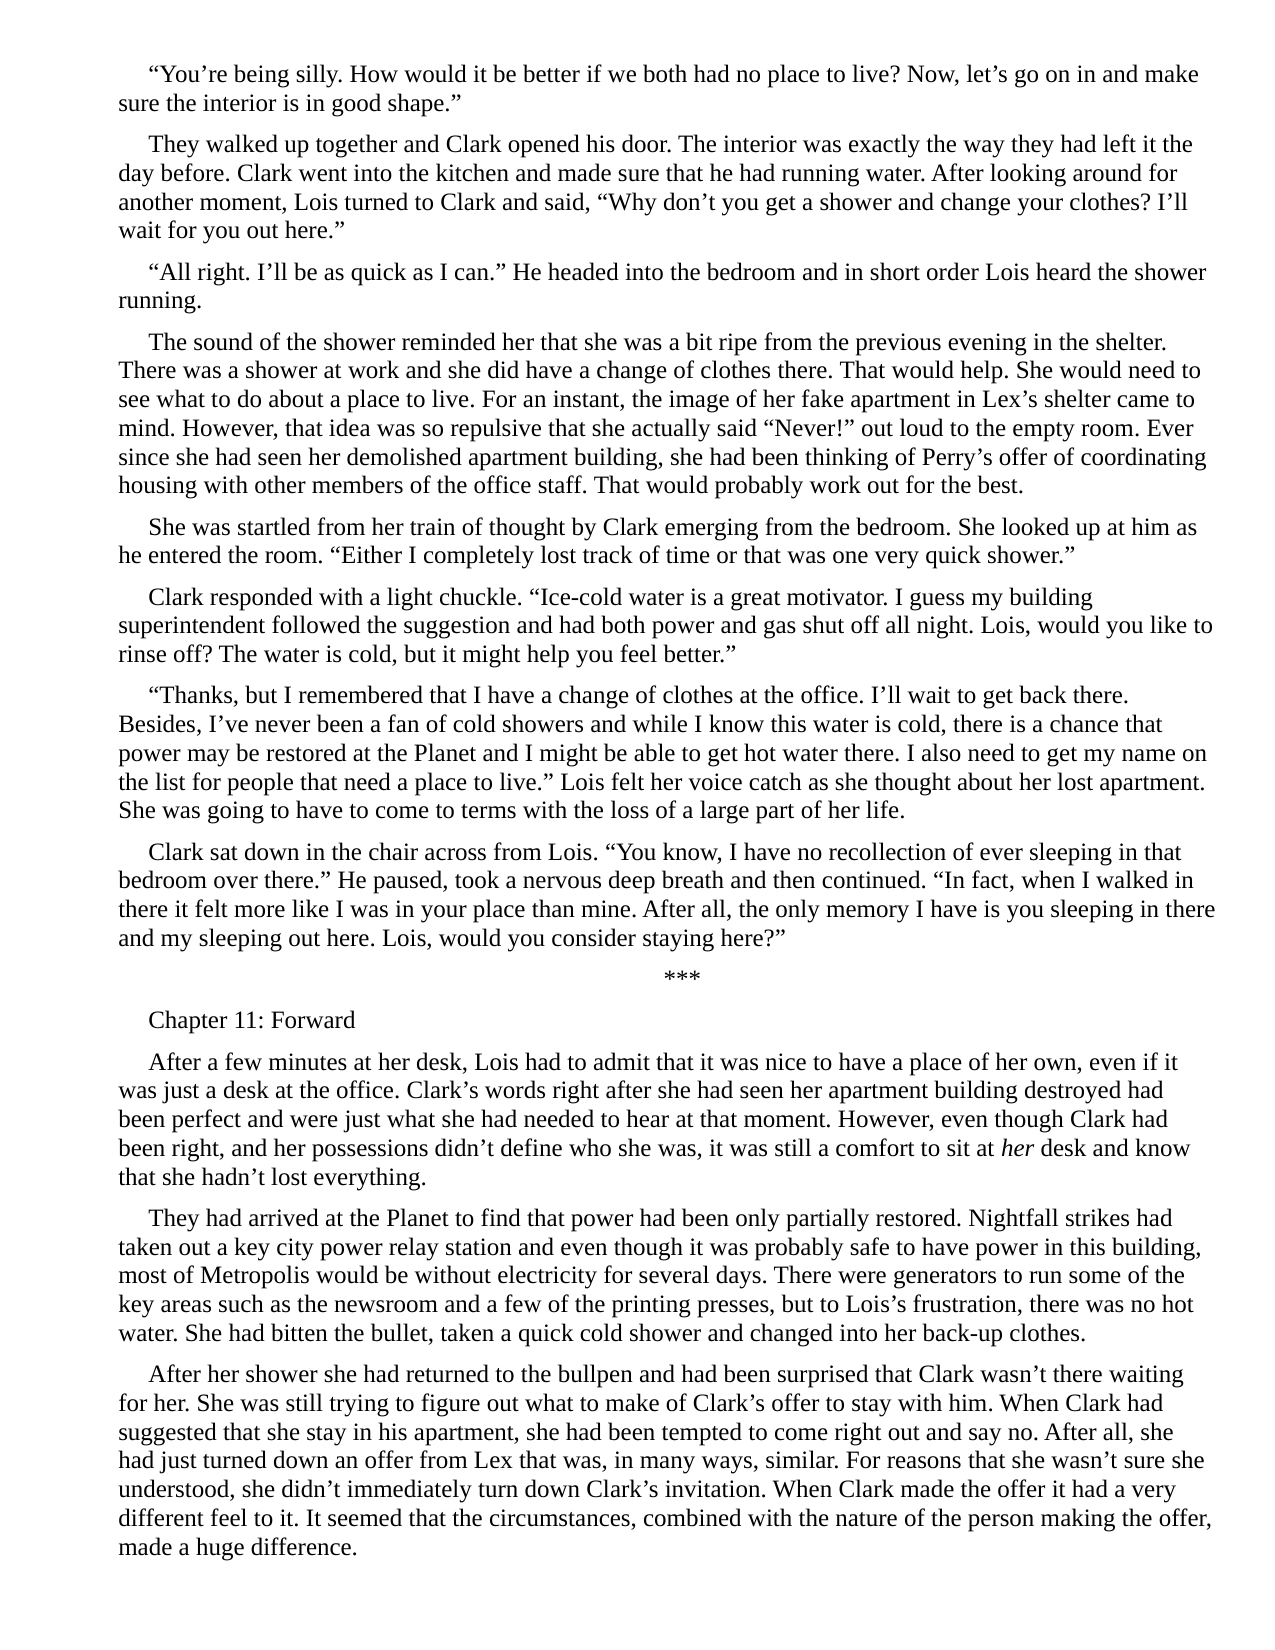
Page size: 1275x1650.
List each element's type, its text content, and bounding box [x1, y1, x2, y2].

text “Thanks, but I remembered that I have a change of clothes at the office. I’ll wait to get back there. Besides, I’ve never been a fan of cold showers and while I know this water is cold, there is a chance that power may be restored at the Planet and I might be able to get hot water there. I also need to get my name on the list for people that need a place to live.” Lois felt her voice catch as she thought about her lost apartment. She was going to have to come to terms with the loss of a large part of her life. [118, 680, 1216, 824]
text “You’re being silly. How would it be better if we both had no place to live? Now, let’s go on in and make sure the interior is in good shape.” [118, 59, 1216, 117]
text They walked up together and Clark opened his door. The interior was exactly the way they had left it the day before. Clark went into the kitchen and made sure that he had running water. After looking around for another moment, Lois turned to Clark and said, “Why don’t you get a shower and change your clothes? I’ll wait for you out here.” [118, 129, 1216, 244]
text They had arrived at the Planet to find that power had been only partially restored. Nightfall strikes had taken out a key city power relay station and even though it was probably safe to have power in this building, most of Metropolis would be without electricity for several days. There were generators to run some of the key areas such as the newsroom and a few of the printing presses, but to Lois’s frustration, there was no hot water. She had bitten the bullet, taken a quick cold shower and changed into her back-up clothes. [118, 1203, 1216, 1347]
text After a few minutes at her desk, Lois had to admit that it was nice to have a place of her own, even if it was just a desk at the office. Clark’s words right after she had seen her apartment building destroyed had been perfect and were just what she had needed to hear at that moment. However, even though Clark had been right, and her possessions didn’t define who she was, it was still a comfort to sit at her desk and know that she hadn’t lost everything. [118, 1047, 1216, 1190]
text The sound of the shower reminded her that she was a bit ripe from the previous evening in the shelter. There was a shower at work and she did have a change of clothes there. That would help. She would need to see what to do about a place to live. For an instant, the image of her fake apartment in Lex’s shelter came to mind. However, that idea was so repulsive that she actually said “Never!” out loud to the empty room. Ever since she had seen her demolished apartment building, she had been thinking of Perry’s offer of coordinating housing with other members of the office staff. That would probably work out for the best. [118, 327, 1216, 499]
text She was startled from her train of thought by Clark emerging from the bedroom. She looked up at him as he entered the room. “Either I completely lost track of time or that was one very quick shower.” [118, 512, 1216, 569]
text *** [118, 964, 1216, 993]
text After her shower she had returned to the bullpen and had been surprised that Clark wasn’t there waiting for her. She was still trying to figure out what to make of Clark’s offer to stay with him. When Clark had suggested that she stay in his apartment, she had been tempted to come right out and say no. After all, she had just turned down an offer from Lex that was, in many ways, similar. For reasons that she wasn’t sure she understood, she didn’t immediately turn down Clark’s invitation. When Clark made the offer it had a very different feel to it. It seemed that the circumstances, combined with the nature of the person making the offer, made a huge difference. [118, 1359, 1216, 1560]
text “All right. I’ll be as quick as I can.” He headed into the bedroom and in short order Lois heard the shower running. [118, 257, 1216, 314]
text Chapter 11: Forward [118, 1005, 1216, 1034]
text Clark responded with a light chuckle. “Ice-cold water is a great motivator. I guess my building superintendent followed the suggestion and had both power and gas shut off all night. Lois, would you like to rinse off? The water is cold, but it might help you feel better.” [118, 582, 1216, 668]
text Clark sat down in the chair across from Lois. “You know, I have no recollection of ever sleeping in that bedroom over there.” He paused, took a nervous deep breath and then continued. “In fact, when I walked in there it felt more like I was in your place than mine. After all, the only memory I have is you sleeping in there and my sleeping out here. Lois, would you consider staying here?” [118, 837, 1216, 952]
